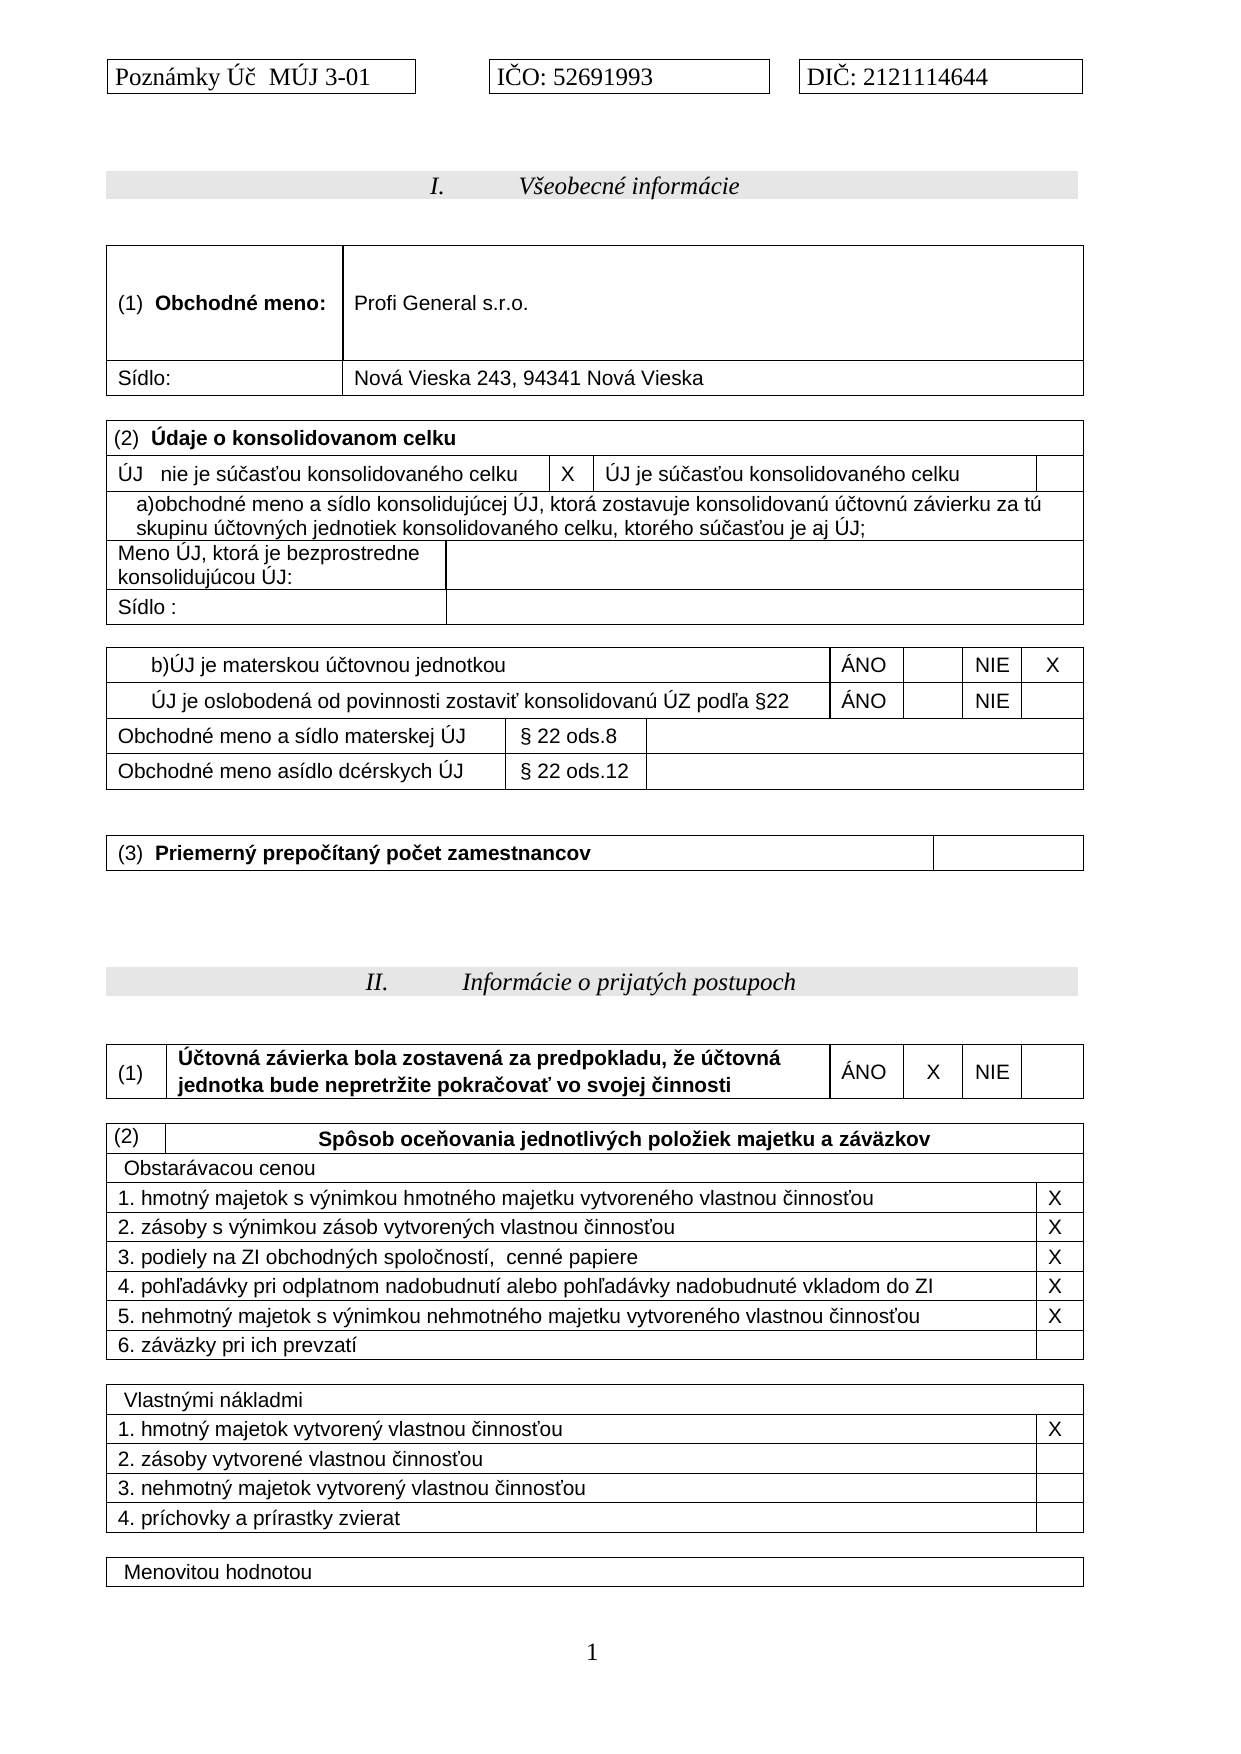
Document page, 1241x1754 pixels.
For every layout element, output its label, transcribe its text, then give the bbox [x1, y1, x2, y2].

table_cell X [1037, 1213, 1083, 1241]
table_cell 4. príchovky a prírastky zvierat [107, 1503, 1036, 1532]
table_cell NIE [963, 683, 1021, 718]
table_header [904, 648, 962, 682]
table_header b)ÚJ je materskou účtovnou jednotkou [107, 648, 829, 682]
table_cell [647, 754, 1083, 788]
table_cell Nová Vieska 243, 94341 Nová Vieska [343, 361, 1083, 395]
table_cell X [1037, 1272, 1083, 1300]
table_cell § 22 ods.8 [506, 719, 646, 753]
table_header NIE [963, 648, 1021, 682]
table_cell X [550, 456, 593, 491]
table_header [1022, 1045, 1083, 1098]
table_header [107, 1045, 166, 1098]
table_header NIE [963, 1045, 1021, 1098]
table_cell ÚJ nie je súčasťou konsolidovaného celku [107, 456, 549, 491]
table_header Spôsob oceňovania jednotlivých položiek majetku a záväzkov [166, 1124, 1083, 1153]
table_header [934, 836, 1083, 870]
table_cell 6. záväzky pri ich prevzatí [107, 1331, 1036, 1359]
table_cell [1037, 1474, 1083, 1502]
table_header Vlastnými nákladmi [107, 1385, 1083, 1414]
table_header ÁNO [831, 648, 903, 682]
list Informácie o prijatých postupoch [106, 967, 1078, 996]
table_header Menovitou hodnotou [107, 1558, 1083, 1586]
table_cell ÚJ je súčasťou konsolidovaného celku [594, 456, 1036, 491]
table_cell [1037, 1444, 1083, 1473]
table_cell § 22 ods.12 [506, 754, 646, 788]
table_cell [1037, 1331, 1083, 1359]
table_cell 1. hmotný majetok vytvorený vlastnou činnosťou [107, 1415, 1036, 1443]
table_cell [904, 683, 962, 718]
table_cell Obchodné meno asídlo dcérskych ÚJ [107, 754, 505, 788]
table_cell [1037, 1503, 1083, 1532]
table_cell X [1037, 1415, 1083, 1443]
table_cell [1022, 683, 1083, 718]
table_cell X [1037, 1242, 1083, 1271]
list Všeobecné informácie [106, 171, 1078, 199]
table_cell [447, 541, 1083, 589]
table_cell Obchodné meno a sídlo materskej ÚJ [107, 719, 505, 753]
table_header ÁNO [831, 1045, 903, 1098]
table_header Údaje o konsolidovanom celku [107, 421, 1083, 455]
table_cell 4. pohľadávky pri odplatnom nadobudnutí alebo pohľadávky nadobudnuté vkladom do ZI [107, 1272, 1036, 1300]
table_cell [647, 719, 1083, 753]
table_header Obchodné meno: [107, 246, 342, 359]
table_header X [1022, 648, 1083, 682]
table_cell 5. nehmotný majetok s výnimkou nehmotného majetku vytvoreného vlastnou činnosťou [107, 1301, 1036, 1330]
table_cell a)obchodné meno a sídlo konsolidujúcej ÚJ, ktorá zostavuje konsolidovanú účtovnú závierku za tú skupinu účtovných jednotiek konsolidovaného celku, ktorého súčasťou je aj ÚJ; [107, 492, 1083, 540]
table_header Profi General s.r.o. [344, 246, 1083, 359]
table_header [107, 1124, 165, 1153]
table_cell Sídlo : [107, 590, 446, 624]
table_cell 2. zásoby s výnimkou zásob vytvorených vlastnou činnosťou [107, 1213, 1036, 1241]
table_header X [904, 1045, 962, 1098]
table_cell 1. hmotný majetok s výnimkou hmotného majetku vytvoreného vlastnou činnosťou [107, 1183, 1036, 1212]
table_cell ÁNO [831, 683, 903, 718]
table_cell X [1037, 1183, 1083, 1212]
table_cell Meno ÚJ, ktorá je bezprostredne konsolidujúcou ÚJ: [107, 541, 445, 589]
table_cell [1037, 456, 1083, 491]
table_cell 2. zásoby vytvorené vlastnou činnosťou [107, 1444, 1036, 1473]
table_cell Obstarávacou cenou [107, 1154, 1083, 1182]
table_cell [447, 590, 1083, 624]
table_cell X [1037, 1301, 1083, 1330]
table_cell Sídlo: [107, 361, 342, 395]
table_cell 3. podiely na ZI obchodných spoločností, cenné papiere [107, 1242, 1036, 1271]
table_cell 3. nehmotný majetok vytvorený vlastnou činnosťou [107, 1474, 1036, 1502]
table_header Účtovná závierka bola zostavená za predpokladu, že účtovná jednotka bude nepretržite pokračovať vo svojej činnosti [167, 1045, 829, 1098]
table_cell ÚJ je oslobodená od povinnosti zostaviť konsolidovanú ÚZ podľa §22 [107, 683, 829, 718]
table_header Priemerný prepočítaný počet zamestnancov [107, 836, 933, 870]
